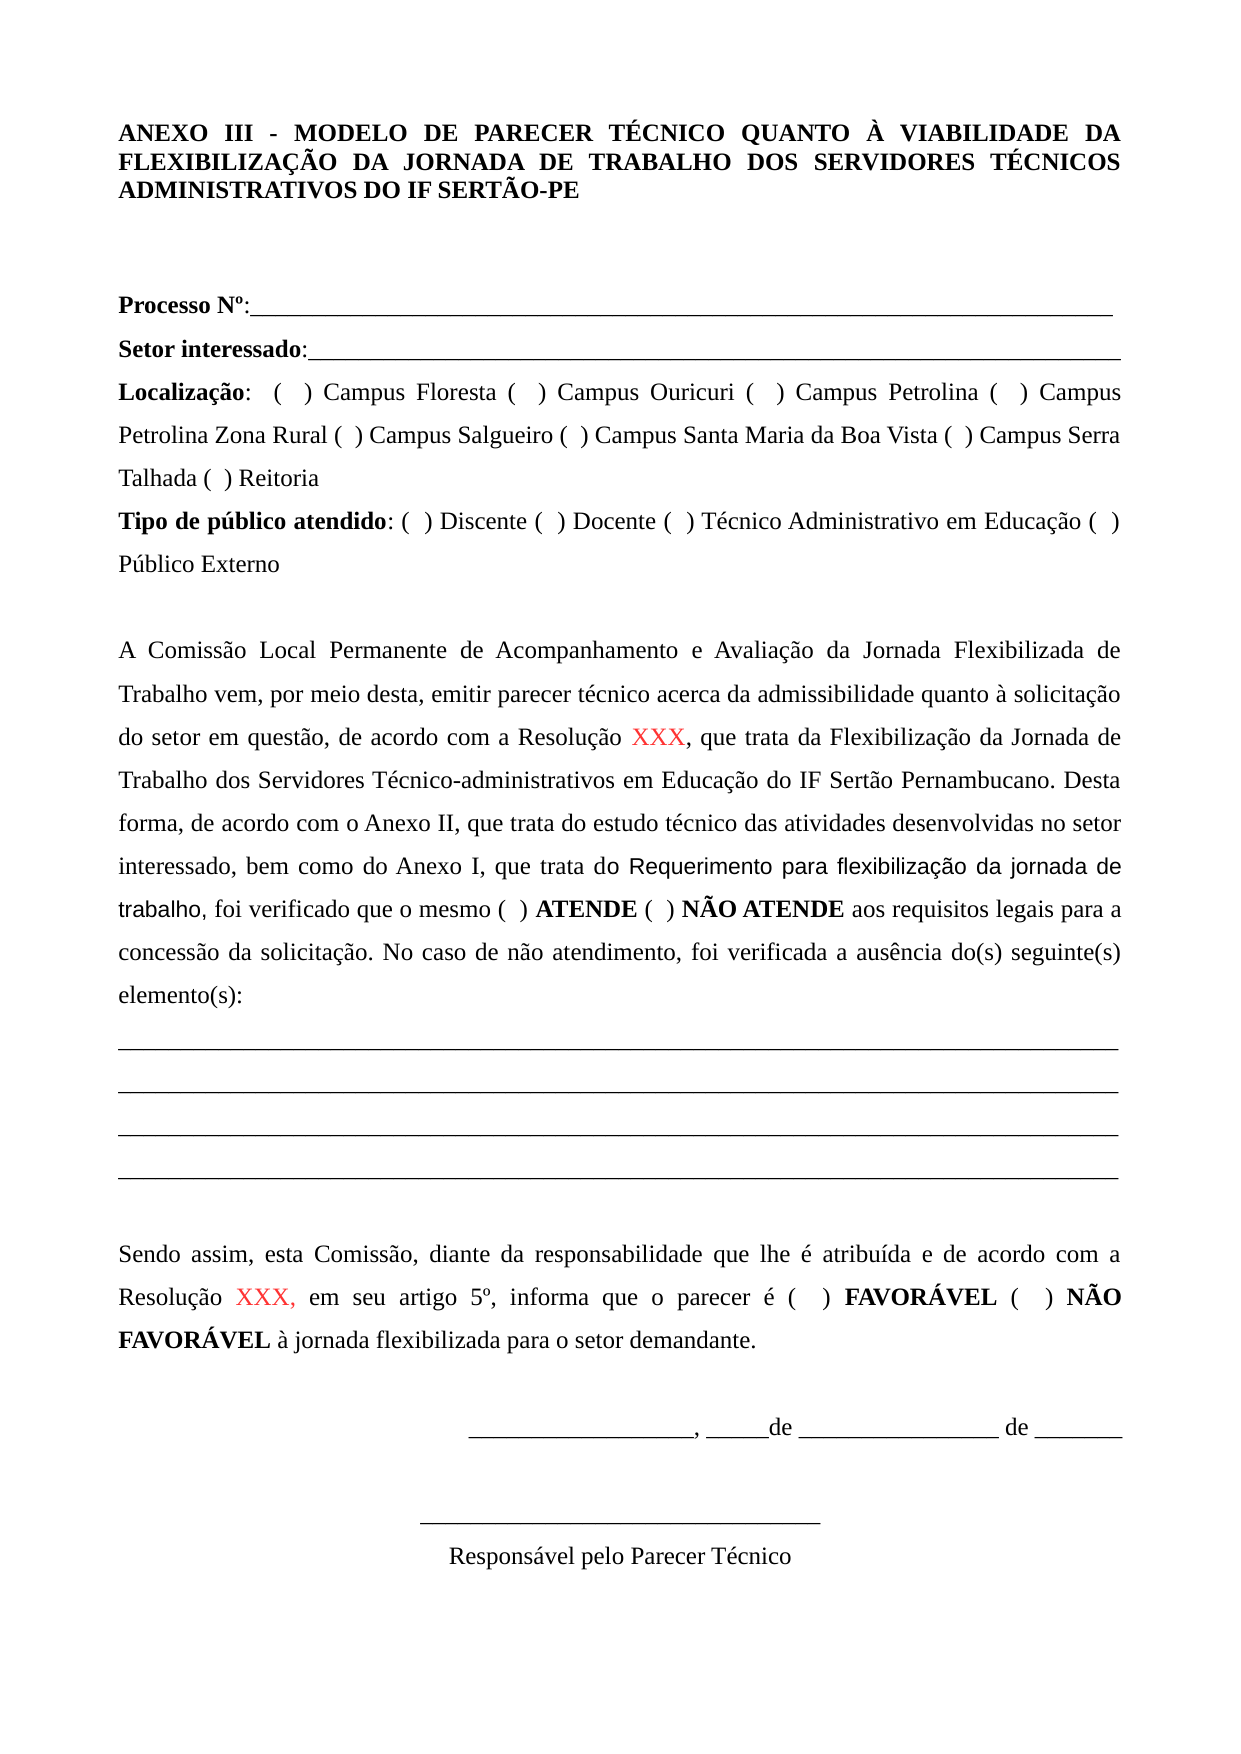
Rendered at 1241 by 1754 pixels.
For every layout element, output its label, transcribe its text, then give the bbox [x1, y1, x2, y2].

text Sendo assim, esta Comissão, diante da responsabilidade que lhe é atribuída e de acordo com a Resolução XXX, em seu artigo 5º, informa que o parecer é ( ) FAVORÁVEL ( ) NÃO FAVORÁVEL à jornada flexibilizada para o setor demandante. [118, 1239, 1122, 1354]
text Setor interessado:_________________________________________________________________ [118, 334, 1122, 362]
text __________________, _____de ________________ de _______ [118, 1412, 1122, 1441]
text Tipo de público atendido: ( ) Discente ( ) Docente ( ) Técnico Administrativo em Educação ( ) Público Externo [118, 506, 1122, 578]
text ________________________________ [118, 1498, 1122, 1527]
text Responsável pelo Parecer Técnico [118, 1541, 1122, 1570]
text Localização: ( ) Campus Floresta ( ) Campus Ouricuri ( ) Campus Petrolina ( ) Campus Petrolina Zona Rural ( ) Campus Salgueiro ( ) Campus Santa Maria da Boa Vista ( ) Campus Serra Talhada ( ) Reitoria [118, 377, 1122, 492]
text ANEXO III - MODELO DE PARECER TÉCNICO QUANTO À VIABILIDADE DA FLEXIBILIZAÇÃO DA JORNADA DE TRABALHO DOS SERVIDORES TÉCNICOS ADMINISTRATIVOS DO IF SERTÃO-PE [118, 118, 1122, 204]
text Processo Nº:_____________________________________________________________________ [118, 291, 1122, 319]
text A Comissão Local Permanente de Acompanhamento e Avaliação da Jornada Flexibilizada de Trabalho vem, por meio desta, emitir parecer técnico acerca da admissibilidade quanto à solicitação do setor em questão, de acordo com a Resolução XXX, que trata da Flexibilização da Jornada de Trabalho dos Servidores Técnico-administrativos em Educação do IF Sertão Pernambucano. Desta forma, de acordo com o Anexo II, que trata do estudo técnico das atividades desenvolvidas no setor interessado, bem como do Anexo I, que trata do Requerimento para flexibilização da jornada de trabalho, foi verificado que o mesmo ( ) ATENDE ( ) NÃO ATENDE aos requisitos legais para a concessão da solicitação. No caso de não atendimento, foi verificada a ausência do(s) seguinte(s) elemento(s): ________________________________________________________________________________________________________________________________________________________________________________________________________________________________________________________________________________________________________________________________ [118, 636, 1122, 1182]
